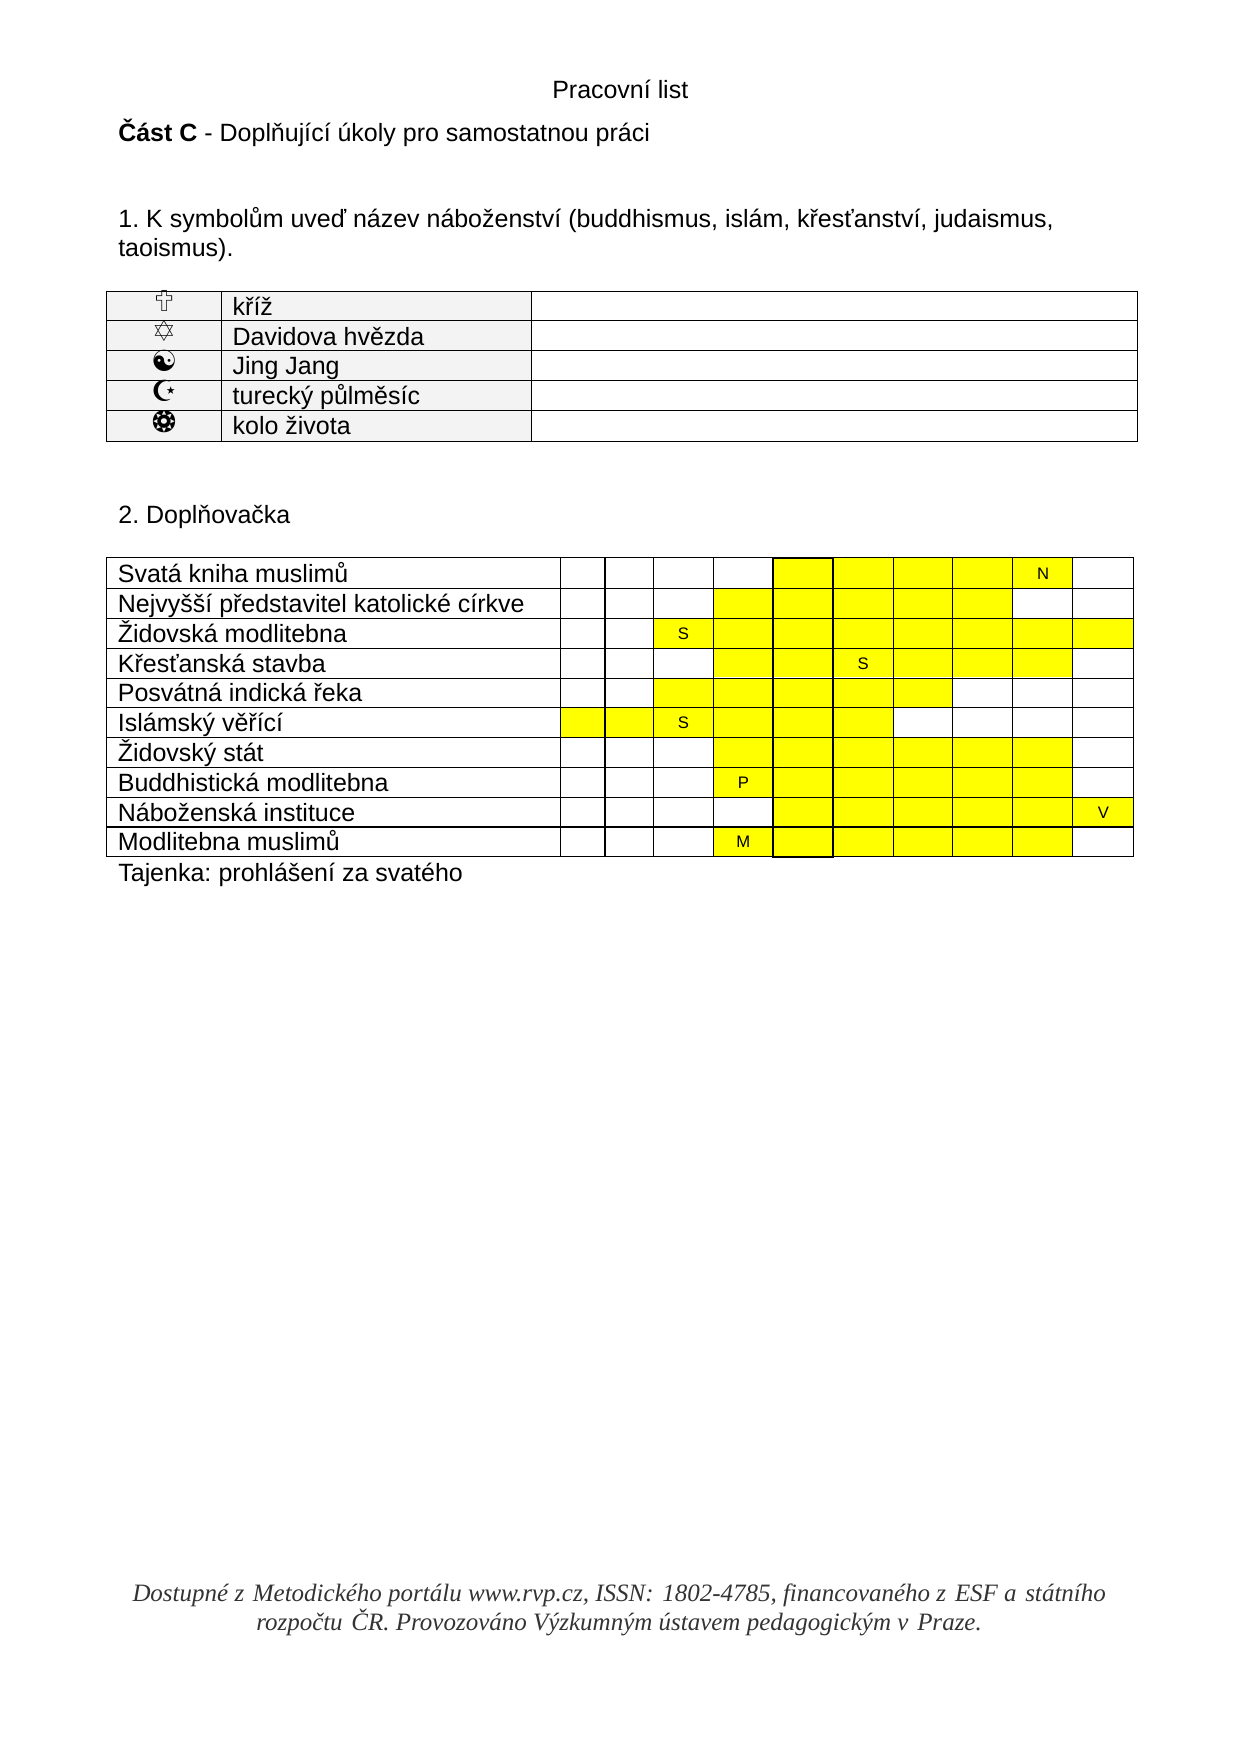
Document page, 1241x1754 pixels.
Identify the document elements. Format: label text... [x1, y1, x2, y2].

table_cell [654, 798, 713, 826]
table_cell P [714, 768, 772, 797]
table_cell Posvátná indická řeka [107, 679, 560, 707]
table_cell [606, 649, 653, 677]
table_cell [561, 619, 604, 648]
table_header [606, 558, 653, 588]
table_cell [834, 589, 893, 618]
table_cell [714, 619, 772, 648]
table_cell [654, 679, 713, 707]
table_header Svatá kniha muslimů [107, 558, 560, 588]
table_cell  [107, 411, 221, 441]
table_cell [894, 828, 952, 856]
table_cell [654, 768, 713, 797]
table_header [561, 558, 604, 588]
table_cell [894, 798, 952, 826]
text 1. K symbolům uveď název náboženství (buddhismus, islám, křesťanství, judaismus, taoismus). [118, 204, 1122, 262]
table_cell [1013, 768, 1072, 797]
table_cell [714, 649, 772, 677]
table_cell [714, 798, 772, 826]
table_cell S [654, 619, 713, 648]
table_cell [1073, 649, 1133, 677]
text 2. Doplňovačka [118, 500, 1122, 528]
table_header kříž [222, 292, 531, 320]
table_cell [1073, 679, 1133, 707]
table_cell [714, 708, 772, 737]
table_cell [774, 679, 832, 707]
table_cell [834, 619, 893, 648]
table_cell Davidova hvězda [222, 321, 531, 350]
table_cell [1073, 828, 1133, 856]
table_cell [1073, 768, 1133, 797]
table_cell Náboženská instituce [107, 798, 560, 826]
table_cell V [1073, 798, 1133, 826]
table_cell [834, 738, 893, 767]
table_cell [606, 679, 653, 707]
table_header [774, 559, 832, 588]
table_cell [1073, 619, 1133, 648]
table_header [532, 292, 1137, 320]
table_cell [953, 619, 1012, 648]
table_cell [714, 679, 772, 707]
table_cell [654, 589, 713, 618]
table_cell Nejvyšší představitel katolické církve [107, 589, 560, 618]
table_cell S [654, 708, 713, 737]
table_cell [1013, 798, 1072, 826]
table_cell [606, 828, 653, 856]
table_header N [1013, 558, 1072, 588]
table_cell turecký půlměsíc [222, 381, 531, 410]
table_cell [774, 828, 832, 856]
table_cell [606, 619, 653, 648]
table_cell [894, 649, 952, 677]
table_header [953, 558, 1012, 588]
table_cell Buddhistická modlitebna [107, 768, 560, 797]
table_cell [606, 798, 653, 826]
table_cell [1073, 708, 1133, 737]
table_cell  [107, 351, 221, 380]
table_cell [1013, 619, 1072, 648]
table_cell [894, 679, 952, 707]
table_cell Jing Jang [222, 351, 531, 380]
table_cell [654, 738, 713, 767]
table_cell [894, 589, 952, 618]
table_cell Židovská modlitebna [107, 619, 560, 648]
table_cell [774, 738, 832, 767]
table_cell [532, 381, 1137, 410]
table_cell [894, 738, 952, 767]
table_cell [606, 768, 653, 797]
table_cell [714, 589, 772, 618]
table_cell [1013, 738, 1072, 767]
table_cell [774, 768, 832, 797]
text Tajenka: prohlášení za svatého [118, 858, 1122, 887]
table_cell [834, 708, 893, 737]
table_cell Židovský stát [107, 738, 560, 767]
table_cell [561, 738, 604, 767]
table_cell Křesťanská stavba [107, 649, 560, 677]
table_cell [953, 768, 1012, 797]
table_header [834, 558, 893, 588]
table_cell [1013, 589, 1072, 618]
table_cell [953, 589, 1012, 618]
table_cell [834, 798, 893, 826]
table_cell [532, 411, 1137, 441]
table_cell Islámský věřící [107, 708, 560, 737]
table_cell [1013, 828, 1072, 856]
table_cell  [107, 381, 221, 410]
table_cell [834, 828, 893, 856]
table_cell [774, 649, 832, 677]
table_cell M [714, 828, 772, 856]
text Část C - Doplňující úkoly pro samostatnou práci [118, 118, 1122, 147]
table_cell [1013, 679, 1072, 707]
table_cell [774, 708, 832, 737]
table_cell [894, 768, 952, 797]
table_cell [894, 708, 952, 737]
table_cell [953, 738, 1012, 767]
table_header  [107, 292, 221, 320]
table_cell [654, 649, 713, 677]
table_cell [561, 798, 604, 826]
table_header [654, 558, 713, 588]
table_cell [774, 619, 832, 648]
table_cell [561, 589, 604, 618]
table_cell S [834, 649, 893, 677]
table_cell [834, 679, 893, 707]
table_cell [834, 768, 893, 797]
table_cell [654, 828, 713, 856]
table_cell [714, 738, 772, 767]
table_cell [894, 619, 952, 648]
table_cell [561, 708, 604, 737]
table_cell [561, 828, 604, 856]
table_cell [1013, 649, 1072, 677]
table_cell [561, 649, 604, 677]
table_cell [953, 708, 1012, 737]
table_cell [774, 798, 832, 826]
table_cell [561, 679, 604, 707]
table_cell [774, 589, 832, 618]
table_cell [1013, 708, 1072, 737]
table_cell [1073, 589, 1133, 618]
table_header [894, 558, 952, 588]
table_cell  [107, 321, 221, 350]
table_cell [953, 649, 1012, 677]
table_cell [606, 589, 653, 618]
table_cell Modlitebna muslimů [107, 828, 560, 856]
table_cell [532, 321, 1137, 350]
table_cell [532, 351, 1137, 380]
table_header [714, 558, 772, 588]
table_header [1073, 558, 1133, 588]
table_cell [606, 708, 653, 737]
table_cell [953, 798, 1012, 826]
table_cell [561, 768, 604, 797]
table_cell [953, 828, 1012, 856]
table_cell [606, 738, 653, 767]
table_cell [1073, 738, 1133, 767]
table_cell [953, 679, 1012, 707]
table_cell kolo života [222, 411, 531, 441]
